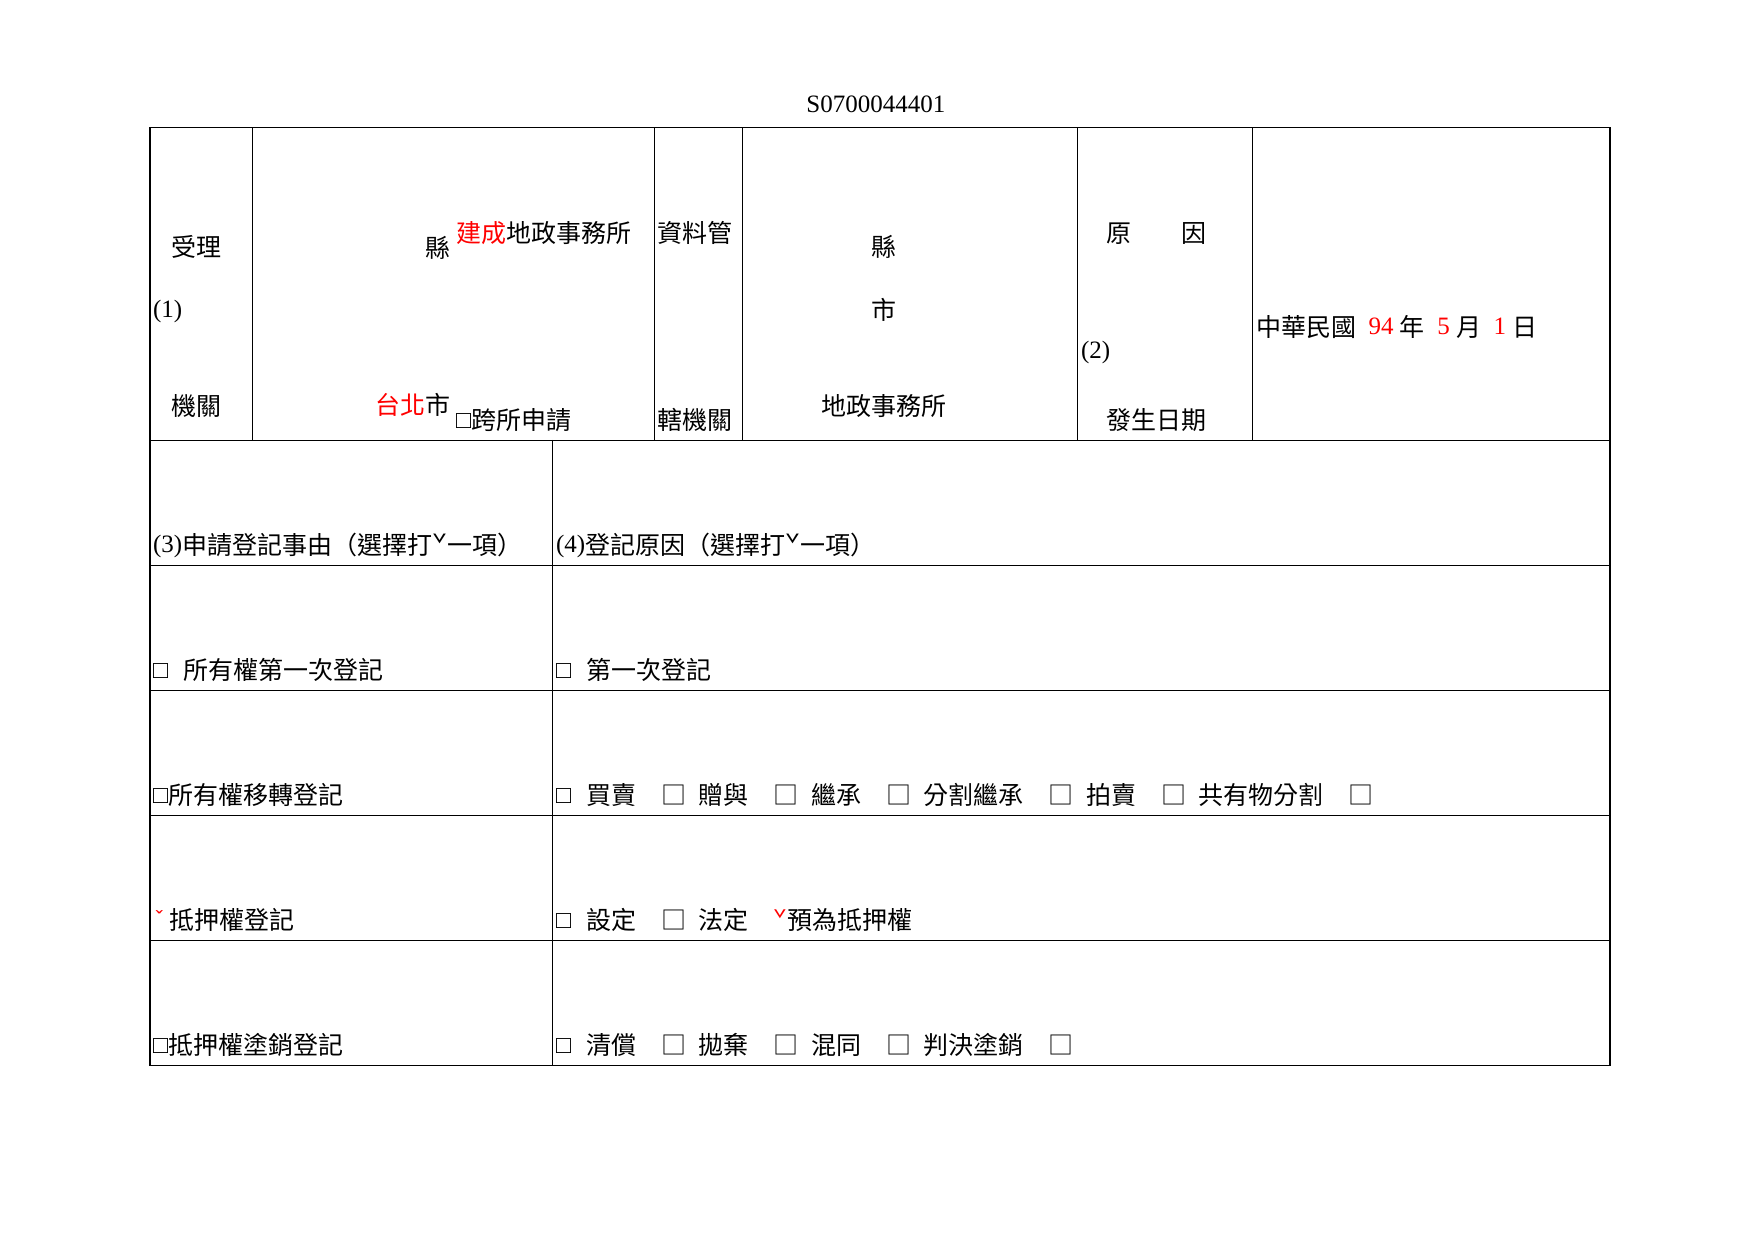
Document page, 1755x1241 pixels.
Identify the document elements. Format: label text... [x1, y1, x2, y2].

table_cell 原 因 (2) 發生日期 [1078, 128, 1252, 440]
table_cell 受理 (1) 機關 [151, 128, 252, 440]
table_cell □ 所有權第一次登記 [151, 566, 552, 690]
table_cell □ 第一次登記 [553, 566, 1609, 690]
table_cell 建成地政事務所 □跨所申請 [453, 128, 654, 440]
table_cell □抵押權塗銷登記 [151, 941, 552, 1065]
table_cell 縣 台北市 [253, 128, 453, 440]
table_cell □ 清償 □ 拋棄 □ 混同 □ 判決塗銷 □ [553, 941, 1609, 1065]
table_cell 中華民國 94 年 5 月 1 日 [1253, 128, 1609, 440]
table_cell (3)申請登記事由（選擇打ˇ一項） [151, 441, 552, 565]
table_cell (4)登記原因（選擇打ˇ一項） [553, 441, 1609, 565]
table_cell □所有權移轉登記 [151, 691, 552, 815]
table_cell 資料管 轄機關 [655, 128, 742, 440]
table_cell □ 設定 □ 法定 ˇ預為抵押權 [553, 816, 1609, 940]
table_cell ˇ抵押權登記 [151, 816, 552, 940]
table_cell □ 買賣 □ 贈與 □ 繼承 □ 分割繼承 □ 拍賣 □ 共有物分割 □ [553, 691, 1609, 815]
table_cell 縣 市 地政事務所 [743, 128, 1077, 440]
